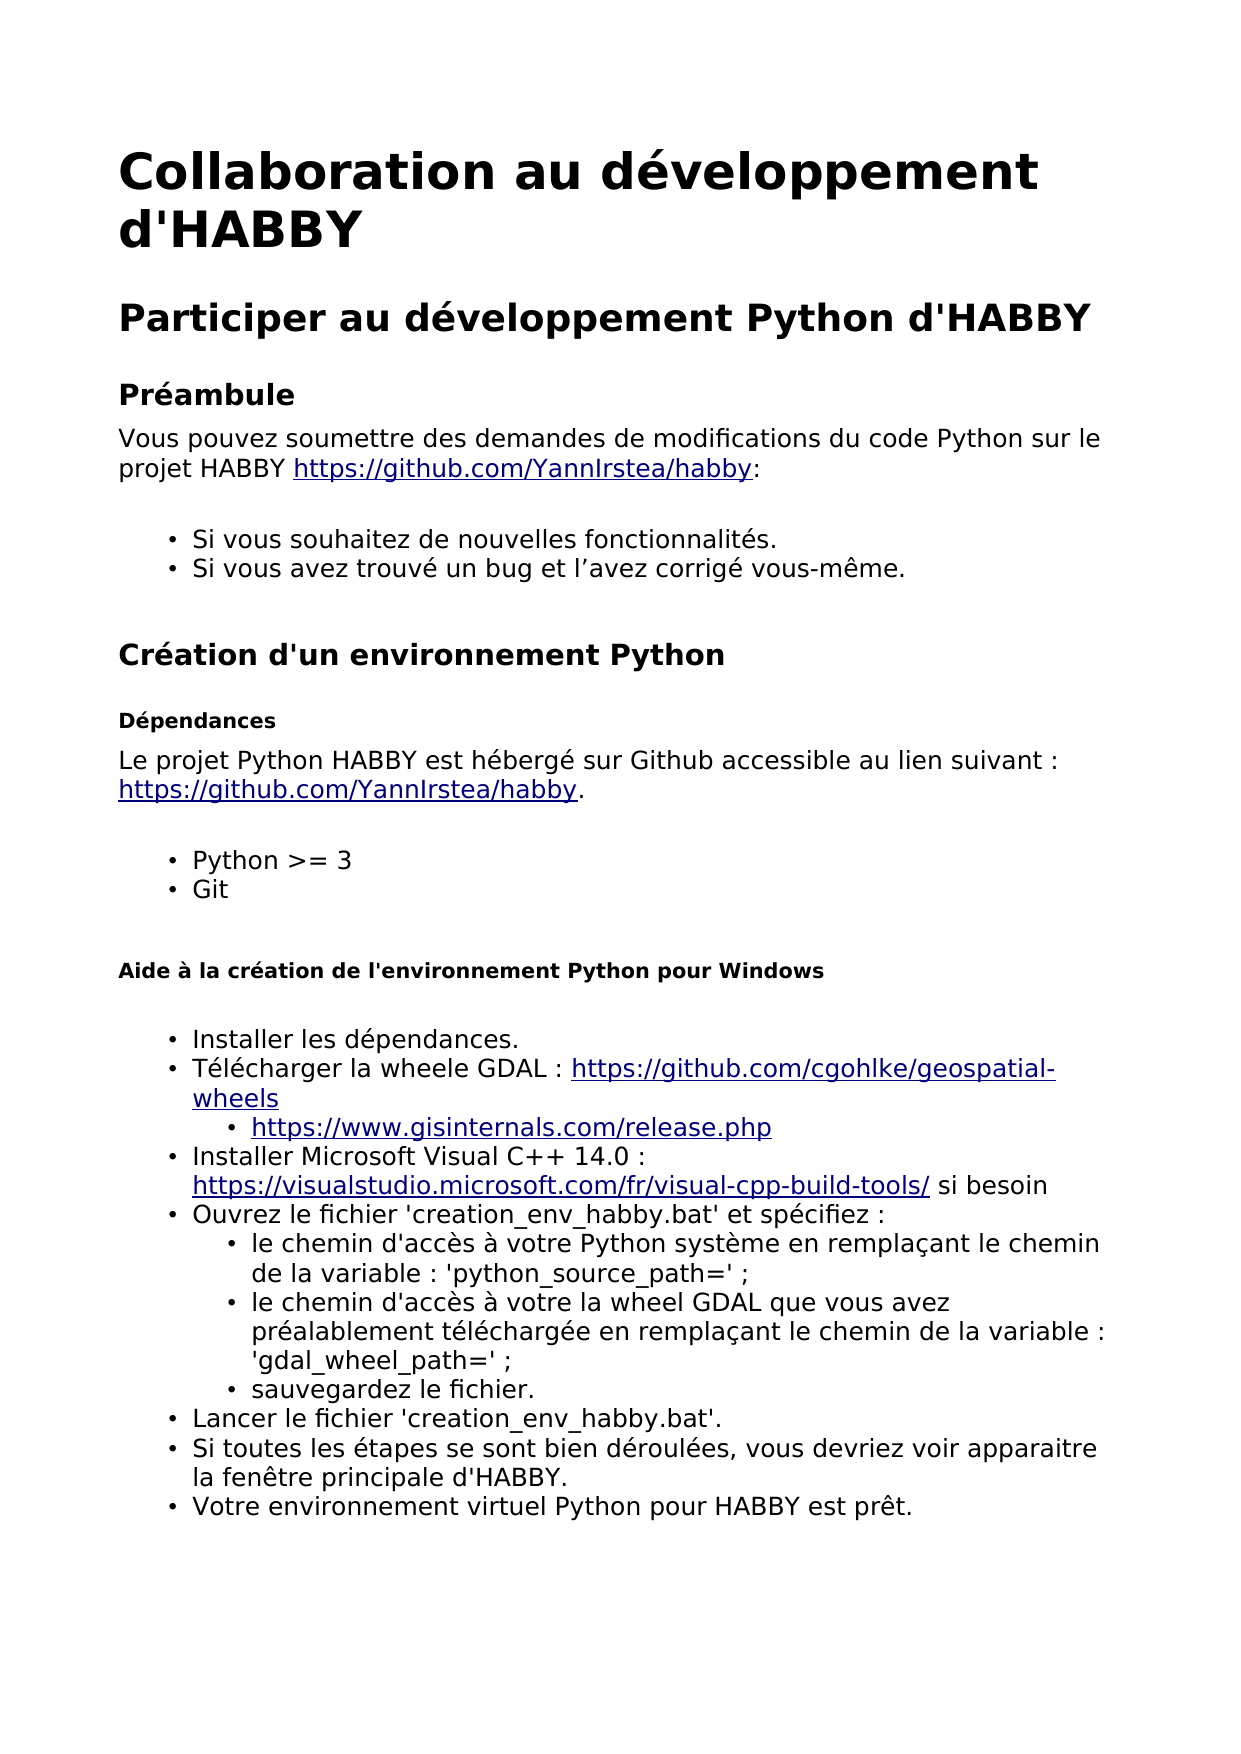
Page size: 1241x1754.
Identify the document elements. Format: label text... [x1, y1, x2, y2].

list le chemin d'accès à votre Python système en remplaçant le chemin de la variable : 'python_source_path=' ; [236, 1229, 1122, 1288]
text Vous pouvez soumettre des demandes de modifications du code Python sur le projet HABBY https://github.com/YannIrstea/habby: [118, 425, 1122, 483]
subtitle Création d'un environnement Python [118, 638, 1122, 672]
list Git [177, 876, 1122, 905]
list Installer Microsoft Visual C++ 14.0 : https://visualstudio.microsoft.com/fr/visual-cpp-build-tools/ si besoin [177, 1142, 1122, 1200]
list Installer les dépendances. [177, 1025, 1122, 1054]
list Python >= 3 [177, 846, 1122, 876]
list le chemin d'accès à votre la wheel GDAL que vous avez préalablement téléchargée en remplaçant le chemin de la variable : 'gdal_wheel_path=' ; [236, 1288, 1122, 1375]
list Ouvrez le fichier 'creation_env_habby.bat' et spécifiez : [177, 1200, 1122, 1229]
subtitle Participer au développement Python d'HABBY [118, 297, 1122, 341]
list Si toutes les étapes se sont bien déroulées, vous devriez voir apparaitre la fenêtre principale d'HABBY. [177, 1434, 1122, 1492]
subtitle Collaboration au développement d'HABBY [118, 143, 1122, 259]
subtitle Aide à la création de l'environnement Python pour Windows [118, 959, 1122, 983]
list Si vous avez trouvé un bug et l’avez corrigé vous-même. [177, 554, 1122, 583]
list Télécharger la wheele GDAL : https://github.com/cgohlke/geospatial-wheels [177, 1054, 1122, 1113]
list Lancer le fichier 'creation_env_habby.bat'. [177, 1404, 1122, 1434]
subtitle Dépendances [118, 709, 1122, 733]
list sauvegardez le fichier. [236, 1375, 1122, 1404]
list https://www.gisinternals.com/release.php [236, 1113, 1122, 1142]
list Votre environnement virtuel Python pour HABBY est prêt. [177, 1492, 1122, 1521]
text Le projet Python HABBY est hébergé sur Github accessible au lien suivant : https://github.com/YannIrstea/habby. [118, 746, 1122, 804]
list Si vous souhaitez de nouvelles fonctionnalités. [177, 525, 1122, 554]
subtitle Préambule [118, 378, 1122, 412]
